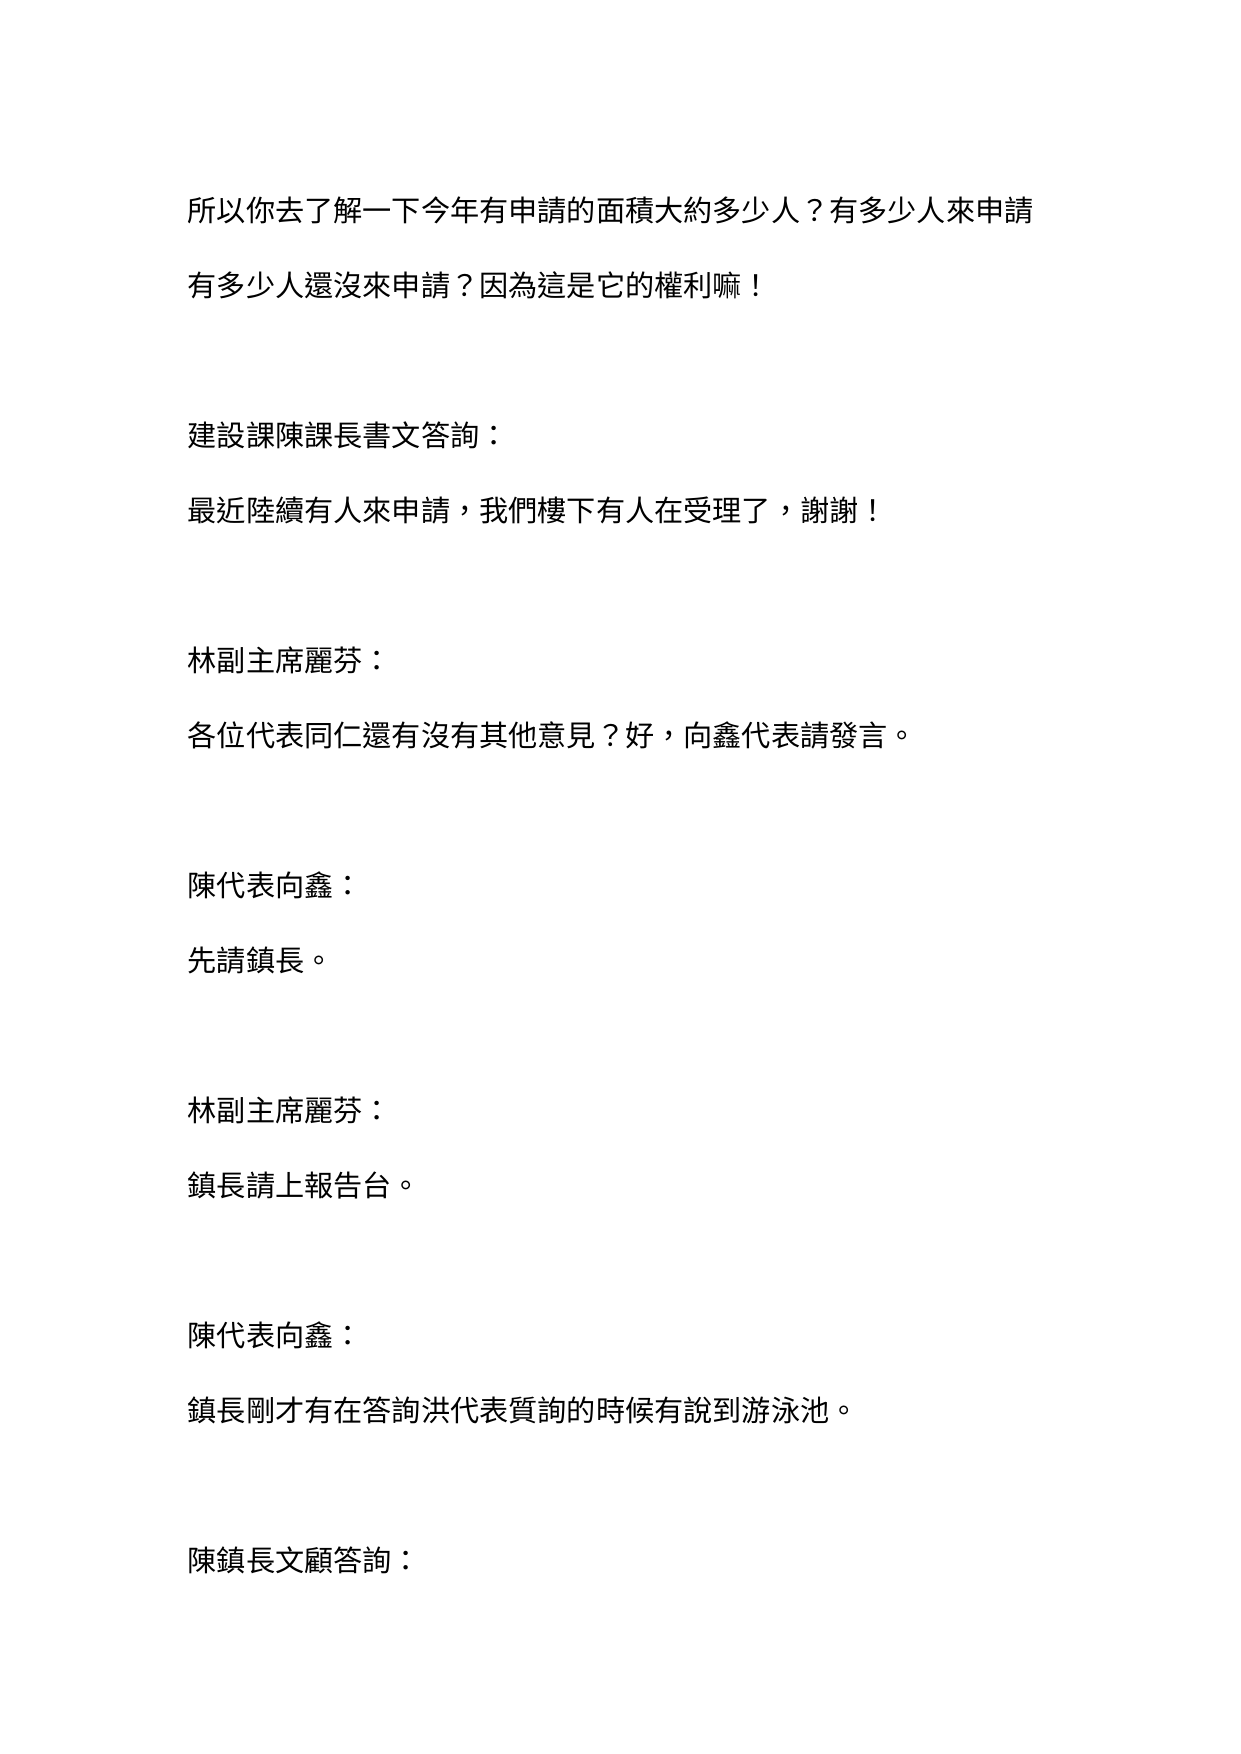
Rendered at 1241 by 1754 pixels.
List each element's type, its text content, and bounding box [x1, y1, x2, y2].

text 先請鎮長。 [187, 914, 1053, 989]
text 陳代表向鑫： [187, 839, 1053, 914]
text 最近陸續有人來申請，我們樓下有人在受理了，謝謝！ [187, 464, 1053, 539]
text 所以你去了解一下今年有申請的面積大約多少人？有多少人來申請有多少人還沒來申請？因為這是它的權利嘛！ [187, 164, 1053, 314]
text 鎮長剛才有在答詢洪代表質詢的時候有說到游泳池。 [187, 1364, 1053, 1439]
text 各位代表同仁還有沒有其他意見？好，向鑫代表請發言。 [187, 689, 1053, 764]
text 建設課陳課長書文答詢： [187, 389, 1053, 464]
text 鎮長請上報告台。 [187, 1139, 1053, 1214]
text 陳代表向鑫： [187, 1289, 1053, 1364]
text 林副主席麗芬： [187, 1064, 1053, 1139]
text 陳鎮長文顧答詢： [187, 1514, 1053, 1589]
text 林副主席麗芬： [187, 614, 1053, 689]
